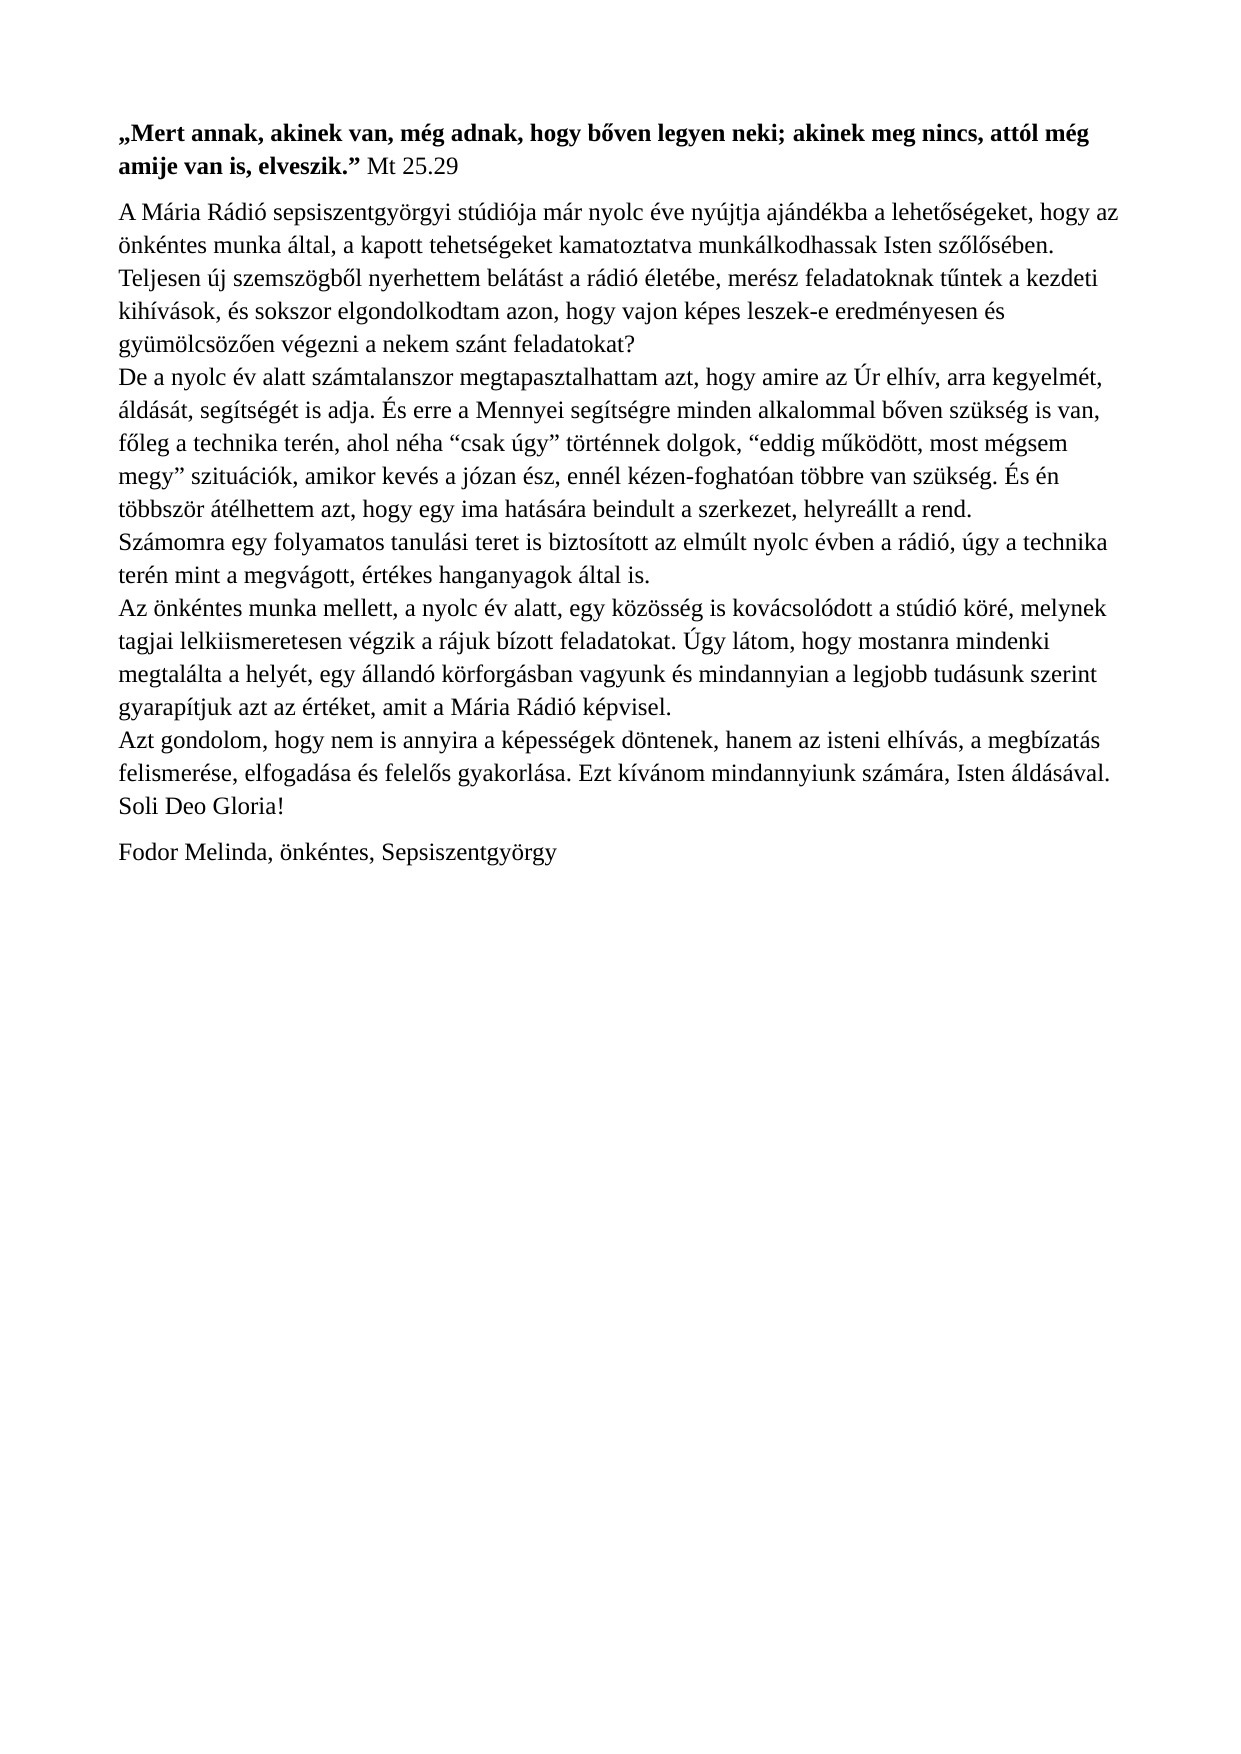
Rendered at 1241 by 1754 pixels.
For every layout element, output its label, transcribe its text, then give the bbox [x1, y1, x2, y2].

text „Mert annak, akinek van, még adnak, hogy bőven legyen neki; akinek meg nincs, attól még amije van is, elveszik.” Mt 25.29 [118, 118, 1122, 180]
text A Mária Rádió sepsiszentgyörgyi stúdiója már nyolc éve nyújtja ajándékba a lehetőségeket, hogy az önkéntes munka által, a kapott tehetségeket kamatoztatva munkálkodhassak Isten szőlősében. Teljesen új szemszögből nyerhettem belátást a rádió életébe, merész feladatoknak tűntek a kezdeti kihívások, és sokszor elgondolkodtam azon, hogy vajon képes leszek-e eredményesen és gyümölcsözően végezni a nekem szánt feladatokat? De a nyolc év alatt számtalanszor megtapasztalhattam azt, hogy amire az Úr elhív, arra kegyelmét, áldását, segítségét is adja. És erre a Mennyei segítségre minden alkalommal bőven szükség is van, főleg a technika terén, ahol néha “csak úgy” történnek dolgok, “eddig működött, most mégsem megy” szituációk, amikor kevés a józan ész, ennél kézen-foghatóan többre van szükség. És én többször átélhettem azt, hogy egy ima hatására beindult a szerkezet, helyreállt a rend. Számomra egy folyamatos tanulási teret is biztosított az elmúlt nyolc évben a rádió, úgy a technika terén mint a megvágott, értékes hanganyagok által is. Az önkéntes munka mellett, a nyolc év alatt, egy közösség is kovácsolódott a stúdió köré, melynek tagjai lelkiismeretesen végzik a rájuk bízott feladatokat. Úgy látom, hogy mostanra mindenki megtalálta a helyét, egy állandó körforgásban vagyunk és mindannyian a legjobb tudásunk szerint gyarapítjuk azt az értéket, amit a Mária Rádió képvisel. Azt gondolom, hogy nem is annyira a képességek döntenek, hanem az isteni elhívás, a megbízatás felismerése, elfogadása és felelős gyakorlása. Ezt kívánom mindannyiunk számára, Isten áldásával. Soli Deo Gloria! [118, 197, 1122, 820]
text Fodor Melinda, önkéntes, Sepsiszentgyörgy [118, 837, 1122, 865]
